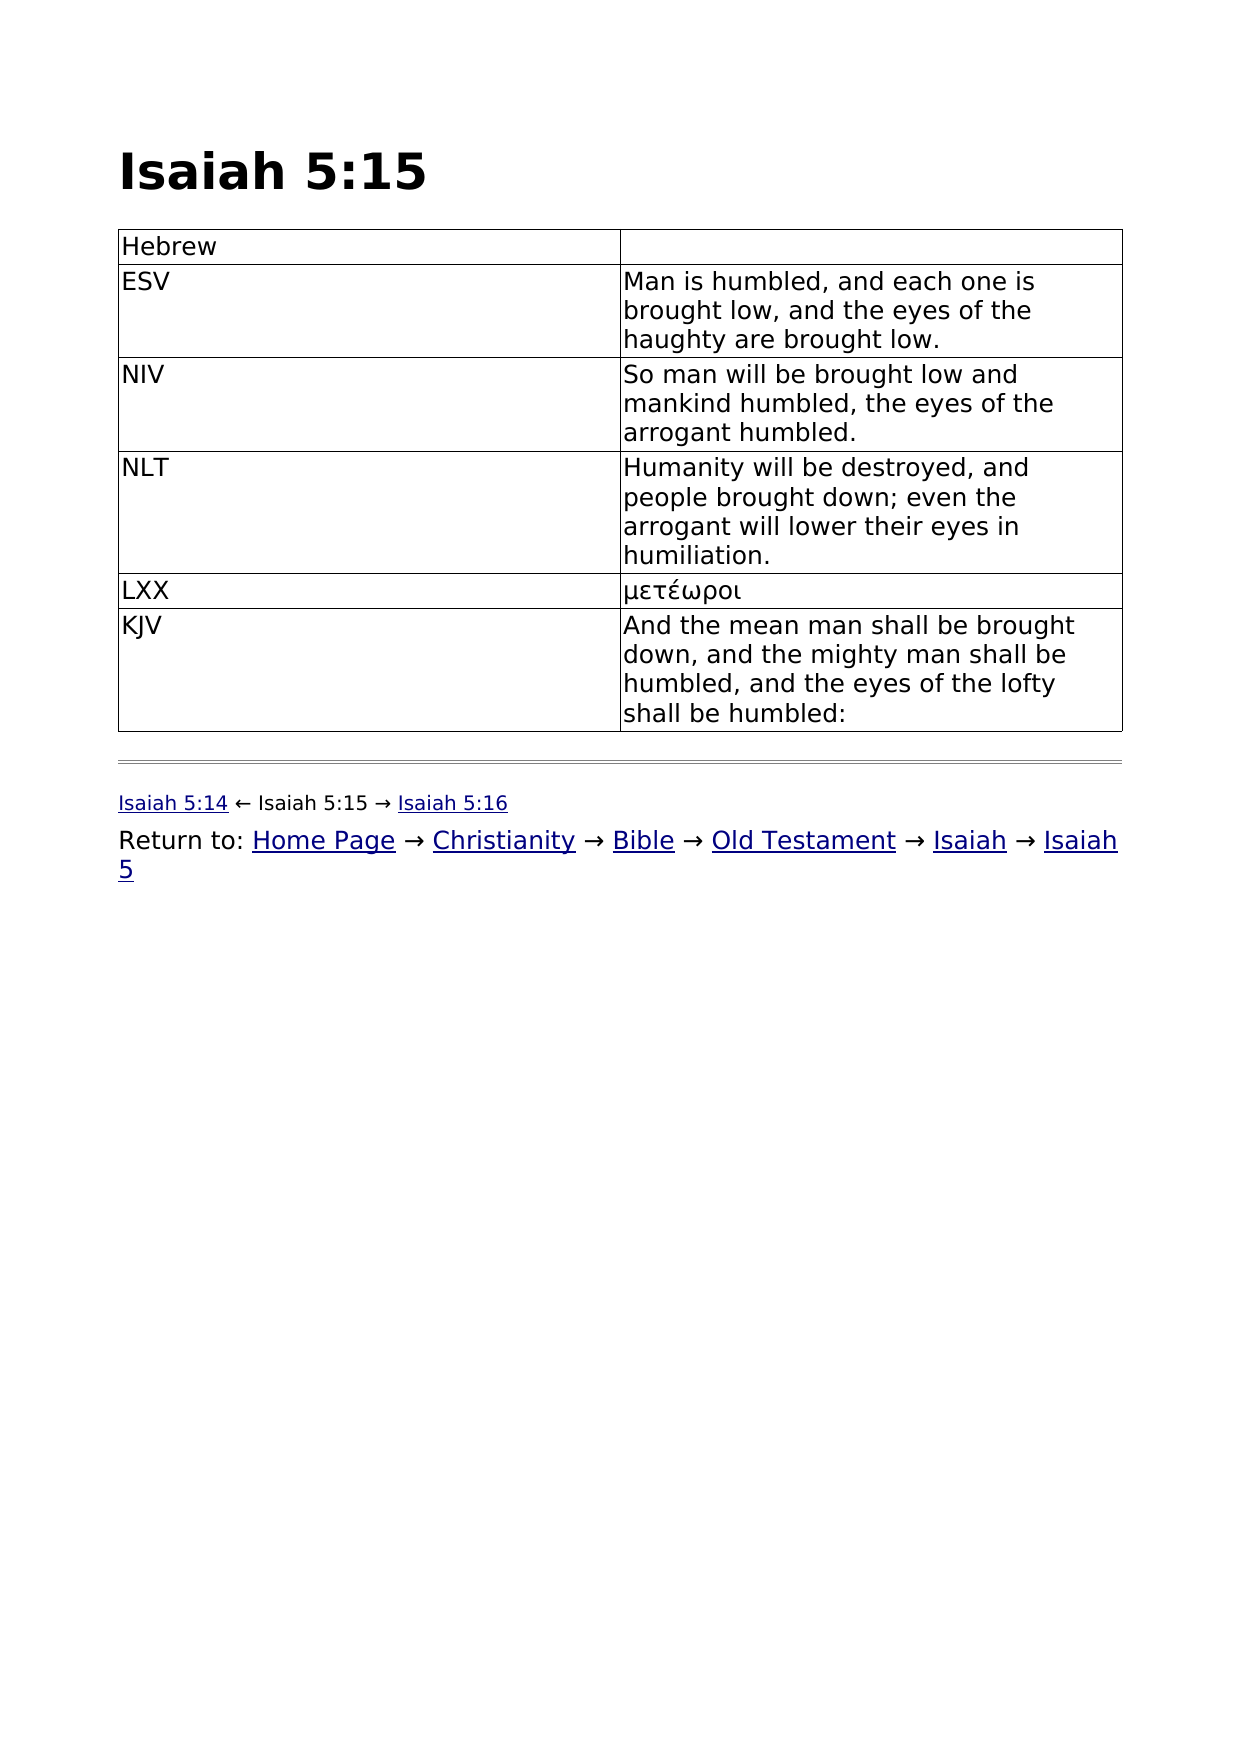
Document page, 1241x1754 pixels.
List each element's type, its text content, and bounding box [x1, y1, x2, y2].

table_cell KJV [119, 609, 620, 731]
table_cell Man is humbled, and each one is brought low, and the eyes of the haughty are brought low. [621, 265, 1122, 357]
table_cell ESV [119, 265, 620, 357]
table_cell NLT [119, 452, 620, 573]
text Return to: Home Page → Christianity → Bible → Old Testament → Isaiah → Isaiah 5 [118, 826, 1122, 884]
table_cell LXX [119, 574, 620, 608]
table_cell Humanity will be destroyed, and people brought down; even the arrogant will lower their eyes in humiliation. [621, 452, 1122, 573]
table_header Hebrew [119, 230, 620, 264]
text Isaiah 5:14 ← Isaiah 5:15 → Isaiah 5:16 [118, 792, 1122, 826]
subtitle Isaiah 5:15 [118, 143, 1122, 201]
table_header [621, 230, 1122, 264]
table_cell μετέωροι [621, 574, 1122, 608]
table_cell And the mean man shall be brought down, and the mighty man shall be humbled, and the eyes of the lofty shall be humbled: [621, 609, 1122, 731]
table_cell NIV [119, 358, 620, 451]
table_cell So man will be brought low and mankind humbled, the eyes of the arrogant humbled. [621, 358, 1122, 451]
